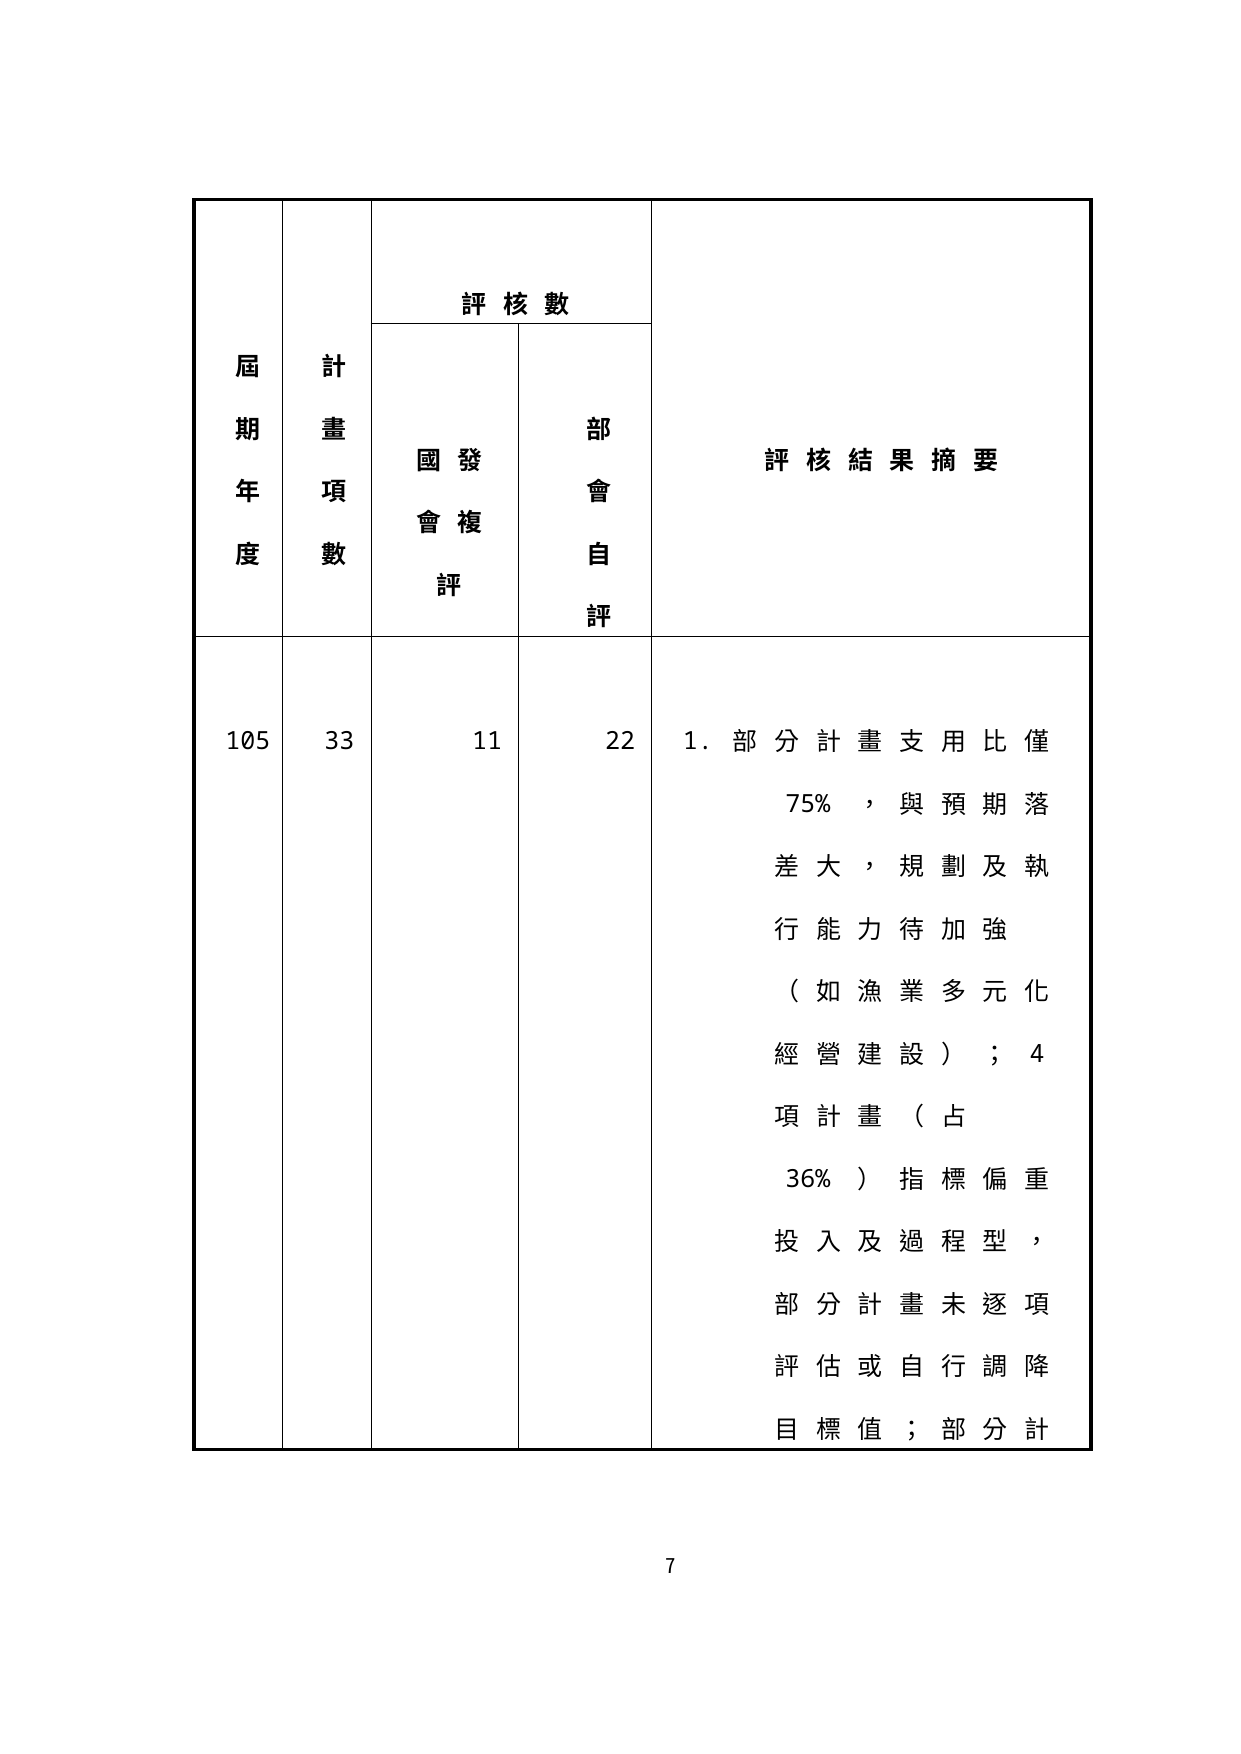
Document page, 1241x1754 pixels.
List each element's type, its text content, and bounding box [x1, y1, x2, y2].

table_header 評核結果摘要 [652, 201, 1089, 636]
table_cell 33 [283, 637, 371, 1448]
table_cell 22 [519, 637, 651, 1448]
table_cell 11 [372, 637, 518, 1448]
table_header 計畫 項數 [283, 201, 371, 636]
table_header 屆期 年度 [196, 201, 282, 636]
table_cell 部會自評 [519, 324, 651, 636]
table_cell 105 [196, 637, 282, 1448]
table_header 評核數 [372, 201, 651, 323]
table_cell 部分計畫支用比僅75%，與預期落差大，規劃及執行能力待加強（如漁業多元化經營建設）；4項計畫（占36%）指標偏重投入及過程型，部分計畫未逐項評估或自行調降目標值；部分計 [652, 637, 1089, 1448]
table_cell 國發會複評 [372, 324, 518, 636]
